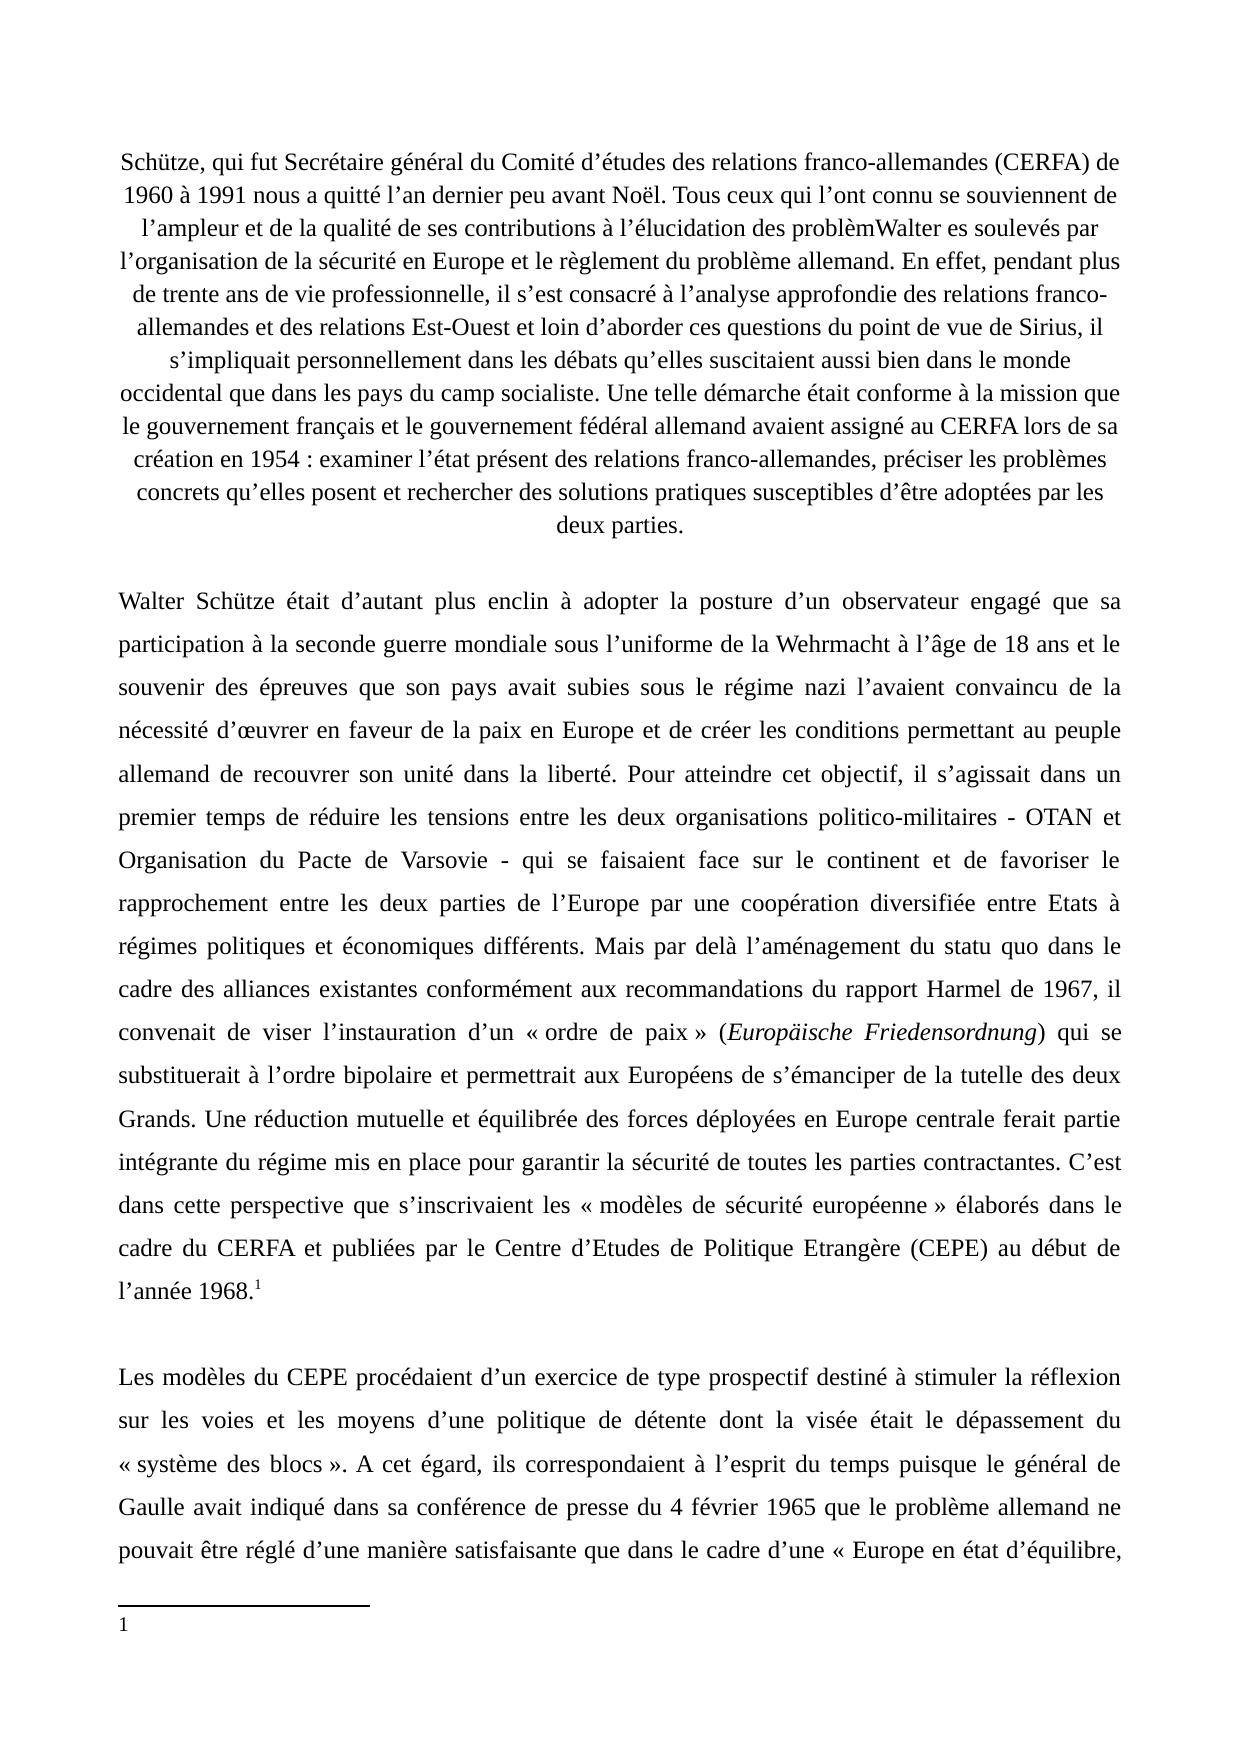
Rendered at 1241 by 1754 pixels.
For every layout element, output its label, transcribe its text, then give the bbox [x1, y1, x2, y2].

text Les modèles du CEPE procédaient d’un exercice de type prospectif destiné à stimuler la réflexion sur les voies et les moyens d’une politique de détente dont la visée était le dépassement du « système des blocs ». A cet égard, ils correspondaient à l’esprit du temps puisque le général de Gaulle avait indiqué dans sa conférence de presse du 4 février 1965 que le problème allemand ne pouvait être réglé d’une manière satisfaisante que dans le cadre d’une « Europe en état d’équilibre, [118, 1362, 1122, 1564]
text Walter Schütze était d’autant plus enclin à adopter la posture d’un observateur engagé que sa participation à la seconde guerre mondiale sous l’uniforme de la Wehrmacht à l’âge de 18 ans et le souvenir des épreuves que son pays avait subies sous le régime nazi l’avaient convaincu de la nécessité d’œuvrer en faveur de la paix en Europe et de créer les conditions permettant au peuple allemand de recouvrer son unité dans la liberté. Pour atteindre cet objectif, il s’agissait dans un premier temps de réduire les tensions entre les deux organisations politico-militaires - OTAN et Organisation du Pacte de Varsovie - qui se faisaient face sur le continent et de favoriser le rapprochement entre les deux parties de l’Europe par une coopération diversifiée entre Etats à régimes politiques et économiques différents. Mais par delà l’aménagement du statu quo dans le cadre des alliances existantes conformément aux recommandations du rapport Harmel de 1967, il convenait de viser l’instauration d’un « ordre de paix » (Europäische Friedensordnung) qui se substituerait à l’ordre bipolaire et permettrait aux Européens de s’émanciper de la tutelle des deux Grands. Une réduction mutuelle et équilibrée des forces déployées en Europe centrale ferait partie intégrante du régime mis en place pour garantir la sécurité de toutes les parties contractantes. C’est dans cette perspective que s’inscrivaient les « modèles de sécurité européenne » élaborés dans le cadre du CERFA et publiées par le Centre d’Etudes de Politique Etrangère (CEPE) au début de l’année 1968. [118, 586, 1122, 1305]
text Schütze, qui fut Secrétaire général du Comité d’études des relations franco-allemandes (CERFA) de 1960 à 1991 nous a quitté l’an dernier peu avant Noël. Tous ceux qui l’ont connu se souviennent de l’ampleur et de la qualité de ses contributions à l’élucidation des problèmWalter es soulevés par l’organisation de la sécurité en Europe et le règlement du problème allemand. En effet, pendant plus de trente ans de vie professionnelle, il s’est consacré à l’analyse approfondie des relations franco-allemandes et des relations Est-Ouest et loin d’aborder ces questions du point de vue de Sirius, il s’impliquait personnellement dans les débats qu’elles suscitaient aussi bien dans le monde occidental que dans les pays du camp socialiste. Une telle démarche était conforme à la mission que le gouvernement français et le gouvernement fédéral allemand avaient assigné au CERFA lors de sa création en 1954 : examiner l’état présent des relations franco-allemandes, préciser les problèmes concrets qu’elles posent et rechercher des solutions pratiques susceptibles d’être adoptées par les deux parties. [118, 147, 1122, 539]
